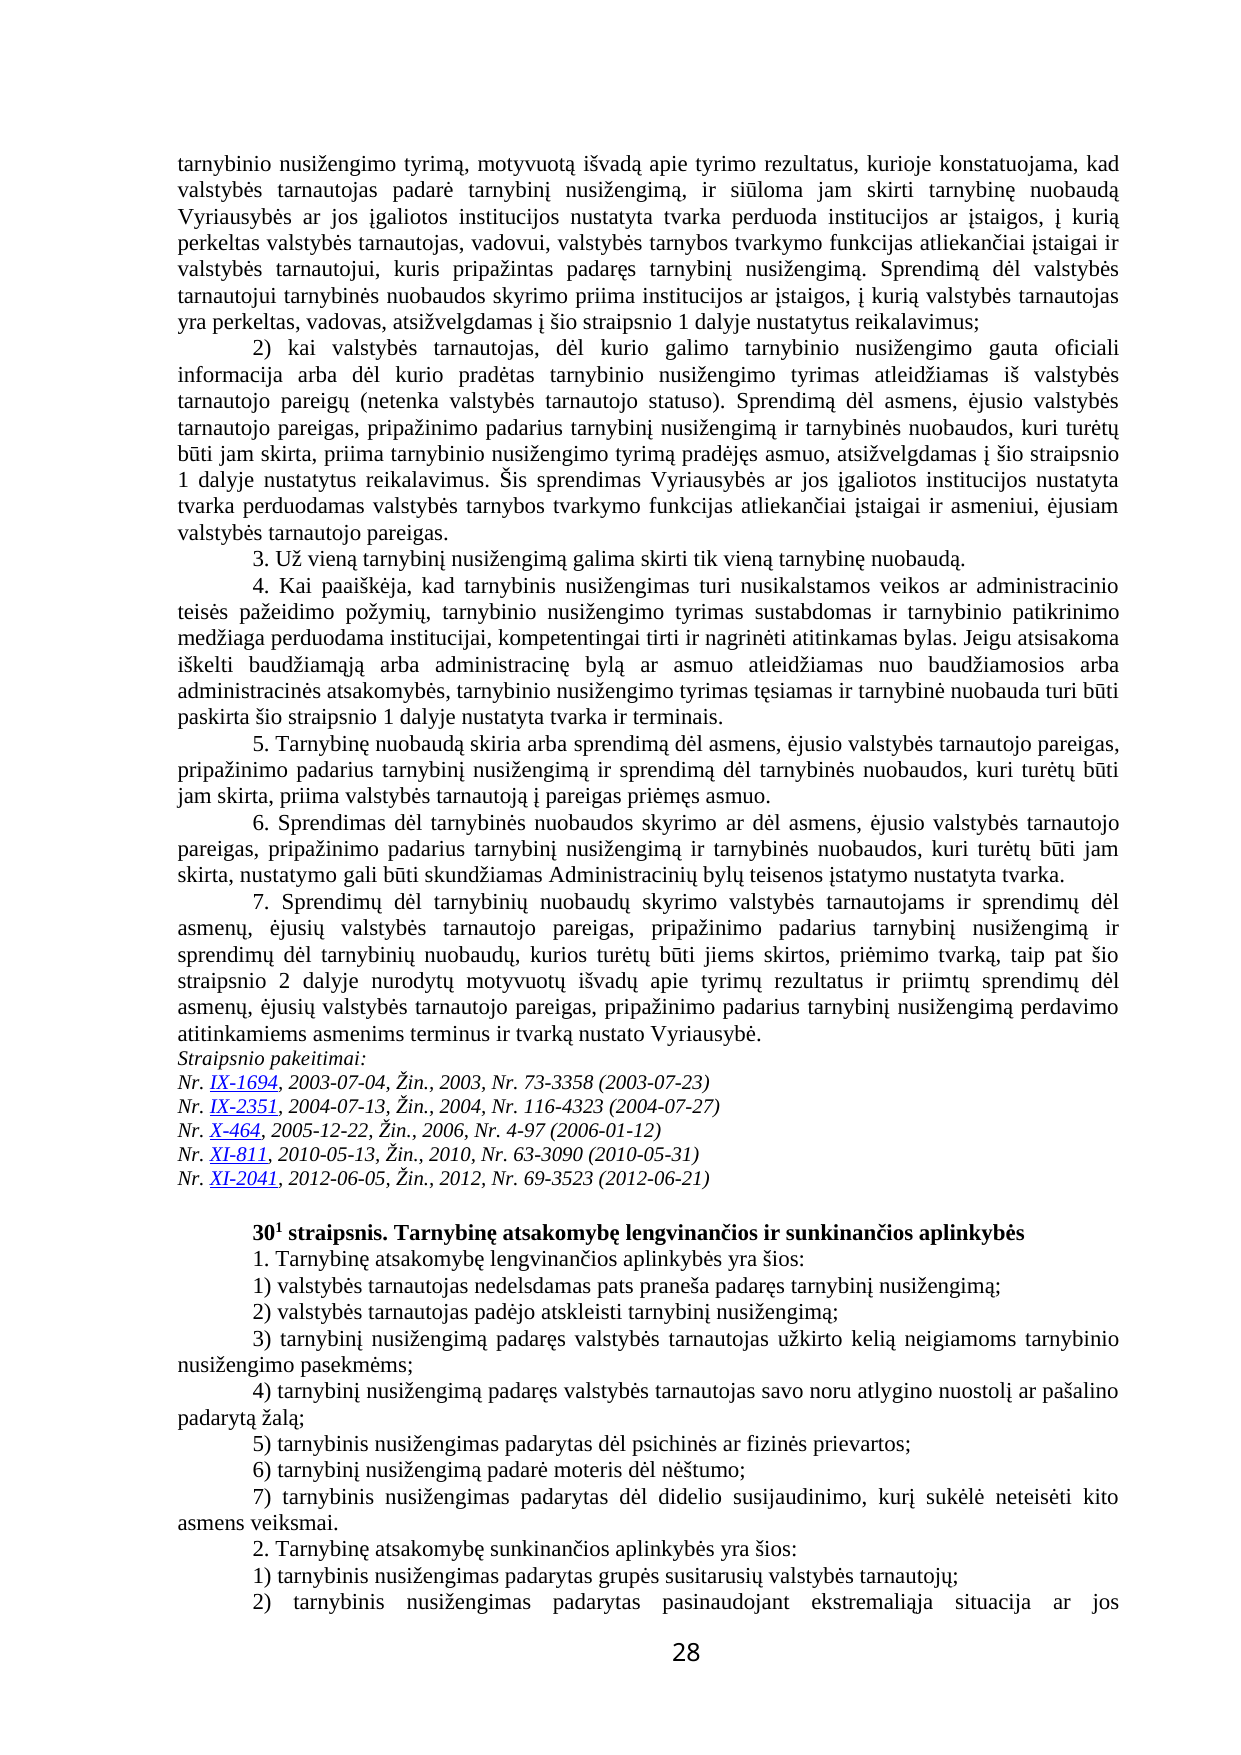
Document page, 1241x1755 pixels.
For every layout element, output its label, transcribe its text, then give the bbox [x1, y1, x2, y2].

text 1. Tarnybinę atsakomybę lengvinančios aplinkybės yra šios: [177, 1246, 1120, 1272]
text 7) tarnybinis nusižengimas padarytas dėl didelio susijaudinimo, kurį sukėlė neteisėti kito asmens veiksmai. [177, 1483, 1120, 1535]
text 4. Kai paaiškėja, kad tarnybinis nusižengimas turi nusikalstamos veikos ar administracinio teisės pažeidimo požymių, tarnybinio nusižengimo tyrimas sustabdomas ir tarnybinio patikrinimo medžiaga perduodama institucijai, kompetentingai tirti ir nagrinėti atitinkamas bylas. Jeigu atsisakoma iškelti baudžiamąją arba administracinę bylą ar asmuo atleidžiamas nuo baudžiamosios arba administracinės atsakomybės, tarnybinio nusižengimo tyrimas tęsiamas ir tarnybinė nuobauda turi būti paskirta šio straipsnio 1 dalyje nustatyta tvarka ir terminais. [177, 572, 1120, 730]
text 5. Tarnybinę nuobaudą skiria arba sprendimą dėl asmens, ėjusio valstybės tarnautojo pareigas, pripažinimo padarius tarnybinį nusižengimą ir sprendimą dėl tarnybinės nuobaudos, kuri turėtų būti jam skirta, priima valstybės tarnautoją į pareigas priėmęs asmuo. [177, 730, 1120, 809]
text 6) tarnybinį nusižengimą padarė moteris dėl nėštumo; [177, 1456, 1120, 1483]
text Straipsnio pakeitimai: [177, 1046, 1126, 1070]
text 4) tarnybinį nusižengimą padaręs valstybės tarnautojas savo noru atlygino nuostolį ar pašalino padarytą žalą; [177, 1377, 1120, 1430]
text Nr. X-464, 2005-12-22, Žin., 2006, Nr. 4-97 (2006-01-12) [177, 1118, 1120, 1142]
text 1) tarnybinis nusižengimas padarytas grupės susitarusių valstybės tarnautojų; [177, 1562, 1120, 1588]
text 7. Sprendimų dėl tarnybinių nuobaudų skyrimo valstybės tarnautojams ir sprendimų dėl asmenų, ėjusių valstybės tarnautojo pareigas, pripažinimo padarius tarnybinį nusižengimą ir sprendimų dėl tarnybinių nuobaudų, kurios turėtų būti jiems skirtos, priėmimo tvarką, taip pat šio straipsnio 2 dalyje nurodytų motyvuotų išvadų apie tyrimų rezultatus ir priimtų sprendimų dėl asmenų, ėjusių valstybės tarnautojo pareigas, pripažinimo padarius tarnybinį nusižengimą perdavimo atitinkamiems asmenims terminus ir tvarką nustato Vyriausybė. [177, 888, 1120, 1046]
text 2) valstybės tarnautojas padėjo atskleisti tarnybinį nusižengimą; [177, 1298, 1120, 1324]
text 2) tarnybinis nusižengimas padarytas pasinaudojant ekstremaliąja situacija ar jos [177, 1588, 1120, 1614]
text 2. Tarnybinę atsakomybę sunkinančios aplinkybės yra šios: [177, 1535, 1120, 1562]
text 5) tarnybinis nusižengimas padarytas dėl psichinės ar fizinės prievartos; [177, 1430, 1120, 1456]
text Nr. XI-811, 2010-05-13, Žin., 2010, Nr. 63-3090 (2010-05-31) [177, 1142, 1120, 1166]
text Nr. IX-2351, 2004-07-13, Žin., 2004, Nr. 116-4323 (2004-07-27) [177, 1094, 1120, 1118]
text tarnybinio nusižengimo tyrimą, motyvuotą išvadą apie tyrimo rezultatus, kurioje konstatuojama, kad valstybės tarnautojas padarė tarnybinį nusižengimą, ir siūloma jam skirti tarnybinę nuobaudą Vyriausybės ar jos įgaliotos institucijos nustatyta tvarka perduoda institucijos ar įstaigos, į kurią perkeltas valstybės tarnautojas, vadovui, valstybės tarnybos tvarkymo funkcijas atliekančiai įstaigai ir valstybės tarnautojui, kuris pripažintas padaręs tarnybinį nusižengimą. Sprendimą dėl valstybės tarnautojui tarnybinės nuobaudos skyrimo priima institucijos ar įstaigos, į kurią valstybės tarnautojas yra perkeltas, vadovas, atsižvelgdamas į šio straipsnio 1 dalyje nustatytus reikalavimus; [177, 150, 1120, 334]
text 3. Už vieną tarnybinį nusižengimą galima skirti tik vieną tarnybinę nuobaudą. [177, 545, 1120, 572]
text Nr. IX-1694, 2003-07-04, Žin., 2003, Nr. 73-3358 (2003-07-23) [177, 1070, 1120, 1094]
text 301 straipsnis. Tarnybinę atsakomybę lengvinančios ir sunkinančios aplinkybės [177, 1219, 1120, 1246]
text 3) tarnybinį nusižengimą padaręs valstybės tarnautojas užkirto kelią neigiamoms tarnybinio nusižengimo pasekmėms; [177, 1324, 1120, 1377]
text 6. Sprendimas dėl tarnybinės nuobaudos skyrimo ar dėl asmens, ėjusio valstybės tarnautojo pareigas, pripažinimo padarius tarnybinį nusižengimą ir tarnybinės nuobaudos, kuri turėtų būti jam skirta, nustatymo gali būti skundžiamas Administracinių bylų teisenos įstatymo nustatyta tvarka. [177, 809, 1120, 888]
text 2) kai valstybės tarnautojas, dėl kurio galimo tarnybinio nusižengimo gauta oficiali informacija arba dėl kurio pradėtas tarnybinio nusižengimo tyrimas atleidžiamas iš valstybės tarnautojo pareigų (netenka valstybės tarnautojo statuso). Sprendimą dėl asmens, ėjusio valstybės tarnautojo pareigas, pripažinimo padarius tarnybinį nusižengimą ir tarnybinės nuobaudos, kuri turėtų būti jam skirta, priima tarnybinio nusižengimo tyrimą pradėjęs asmuo, atsižvelgdamas į šio straipsnio 1 dalyje nustatytus reikalavimus. Šis sprendimas Vyriausybės ar jos įgaliotos institucijos nustatyta tvarka perduodamas valstybės tarnybos tvarkymo funkcijas atliekančiai įstaigai ir asmeniui, ėjusiam valstybės tarnautojo pareigas. [177, 334, 1120, 545]
text Nr. XI-2041, 2012-06-05, Žin., 2012, Nr. 69-3523 (2012-06-21) [177, 1166, 1120, 1190]
text 1) valstybės tarnautojas nedelsdamas pats praneša padaręs tarnybinį nusižengimą; [177, 1272, 1120, 1298]
